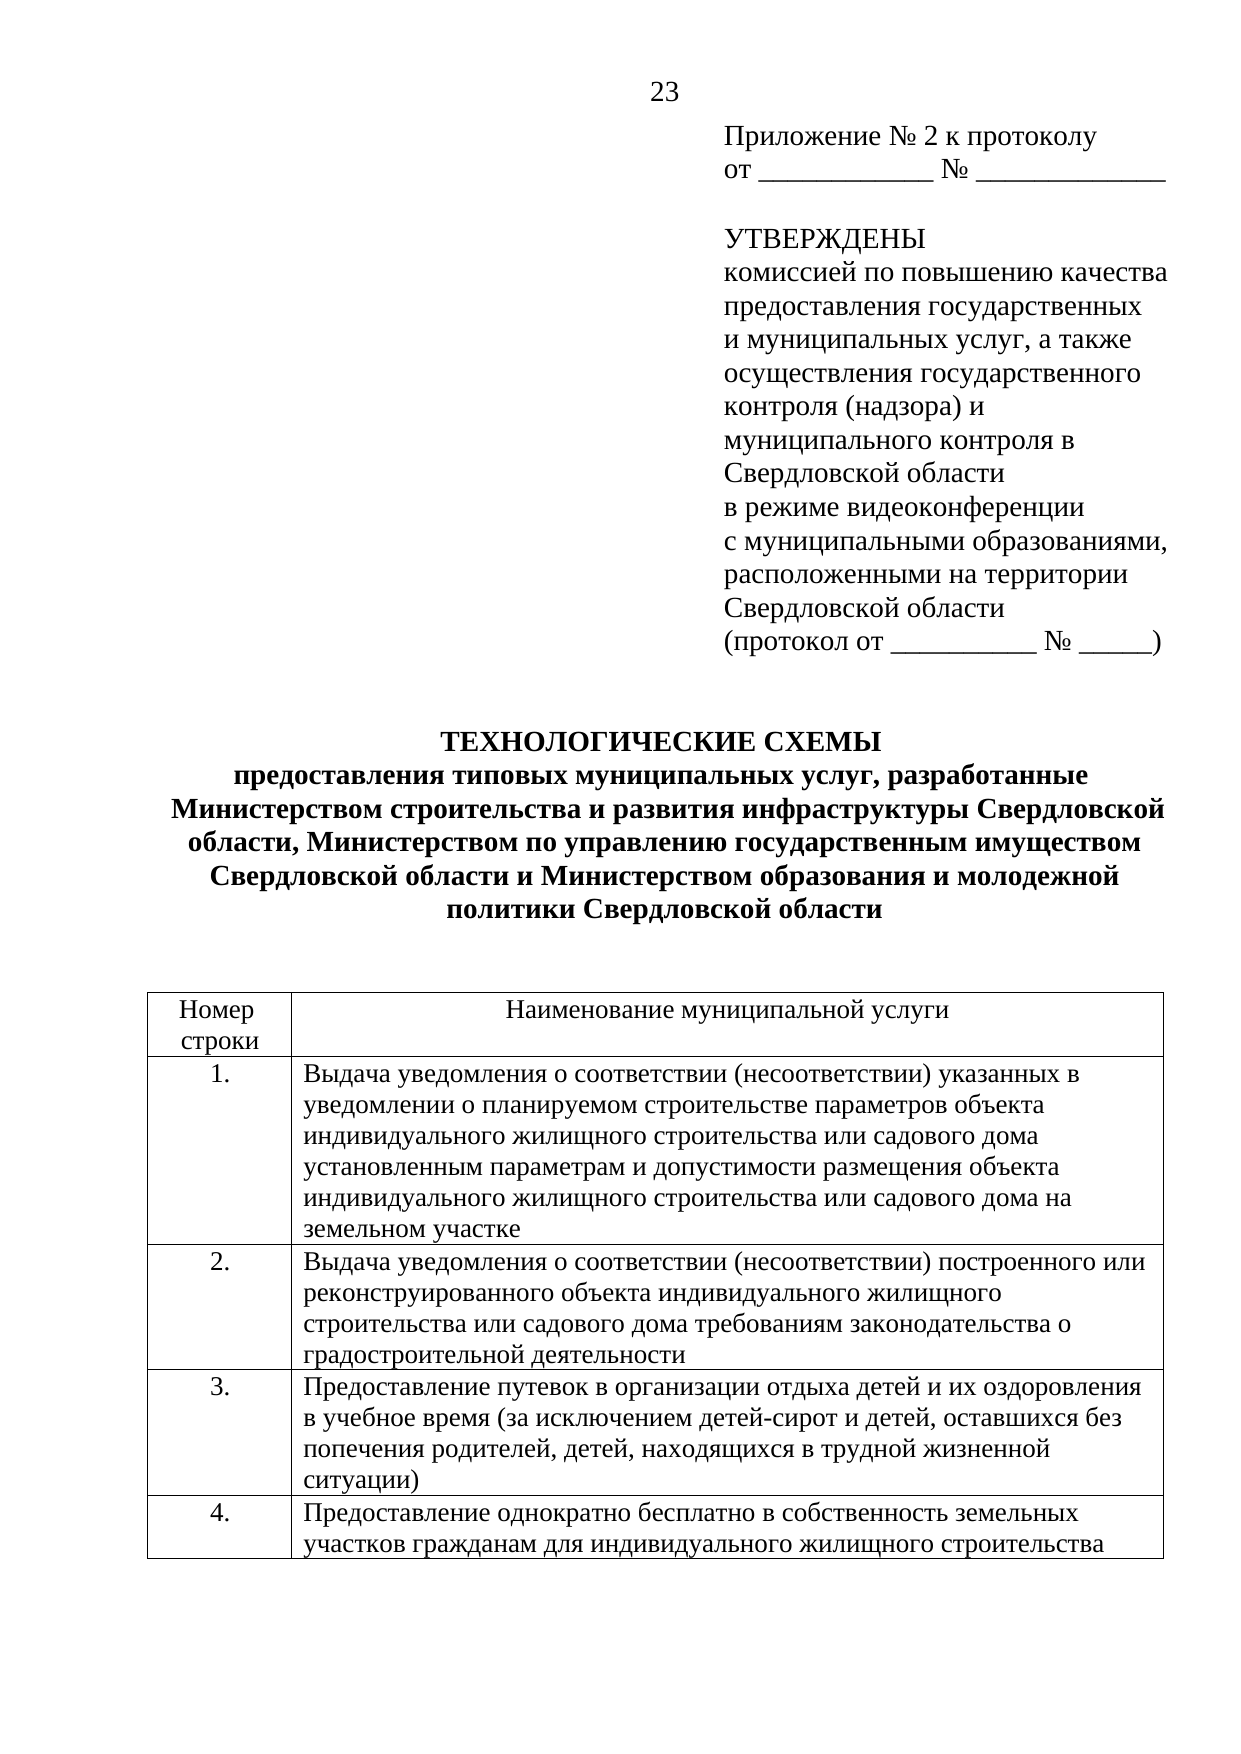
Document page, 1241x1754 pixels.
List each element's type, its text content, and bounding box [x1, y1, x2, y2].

text УТВЕРЖДЕНЫ [724, 221, 1181, 254]
text (протокол от __________ № _____) [724, 623, 1181, 657]
table_cell 1. [148, 1057, 291, 1243]
table_cell Выдача уведомления о соответствии (несоответствии) указанных в уведомлении о планируемом строительстве параметров объекта индивидуального жилищного строительства или садового дома установленным параметрам и допустимости размещения объекта индивидуального жилищного строительства или садового дома на земельном участке [292, 1057, 1163, 1243]
table_cell Выдача уведомления о соответствии (несоответствии) построенного или реконструированного объекта индивидуального жилищного строительства или садового дома требованиям законодательства о градостроительной деятельности [292, 1245, 1163, 1369]
text ТЕХНОЛОГИЧЕСКИЕ СХЕМЫ [148, 724, 1181, 757]
text Приложение № 2 к протоколу [724, 118, 1181, 152]
table_header Номер строки [148, 993, 291, 1056]
text в режиме видеоконференции с муниципальными образованиями, расположенными на территории Свердловской области [724, 489, 1181, 623]
table_cell 3. [148, 1370, 291, 1495]
text и муниципальных услуг, а также осуществления государственного контроля (надзора) и муниципального контроля в Свердловской области [724, 321, 1181, 489]
table_cell 2. [148, 1245, 291, 1369]
text комиссией по повышению качества предоставления государственных [724, 254, 1181, 321]
table_cell Предоставление путевок в организации отдыха детей и их оздоровления в учебное время (за исключением детей-сирот и детей, оставшихся без попечения родителей, детей, находящихся в трудной жизненной ситуации) [292, 1370, 1163, 1495]
text предоставления типовых муниципальных услуг, разработанные Министерством строительства и развития инфраструктуры Свердловской области, Министерством по управлению государственным имуществом Свердловской области и Министерством образования и молодежной политики Свердловской области [148, 757, 1181, 925]
table_header Наименование муниципальной услуги [292, 993, 1163, 1056]
text от ____________ № _____________ [724, 152, 1181, 185]
table_cell Предоставление однократно бесплатно в собственность земельных участков гражданам для индивидуального жилищного строительства [292, 1496, 1163, 1558]
table_cell 4. [148, 1496, 291, 1558]
